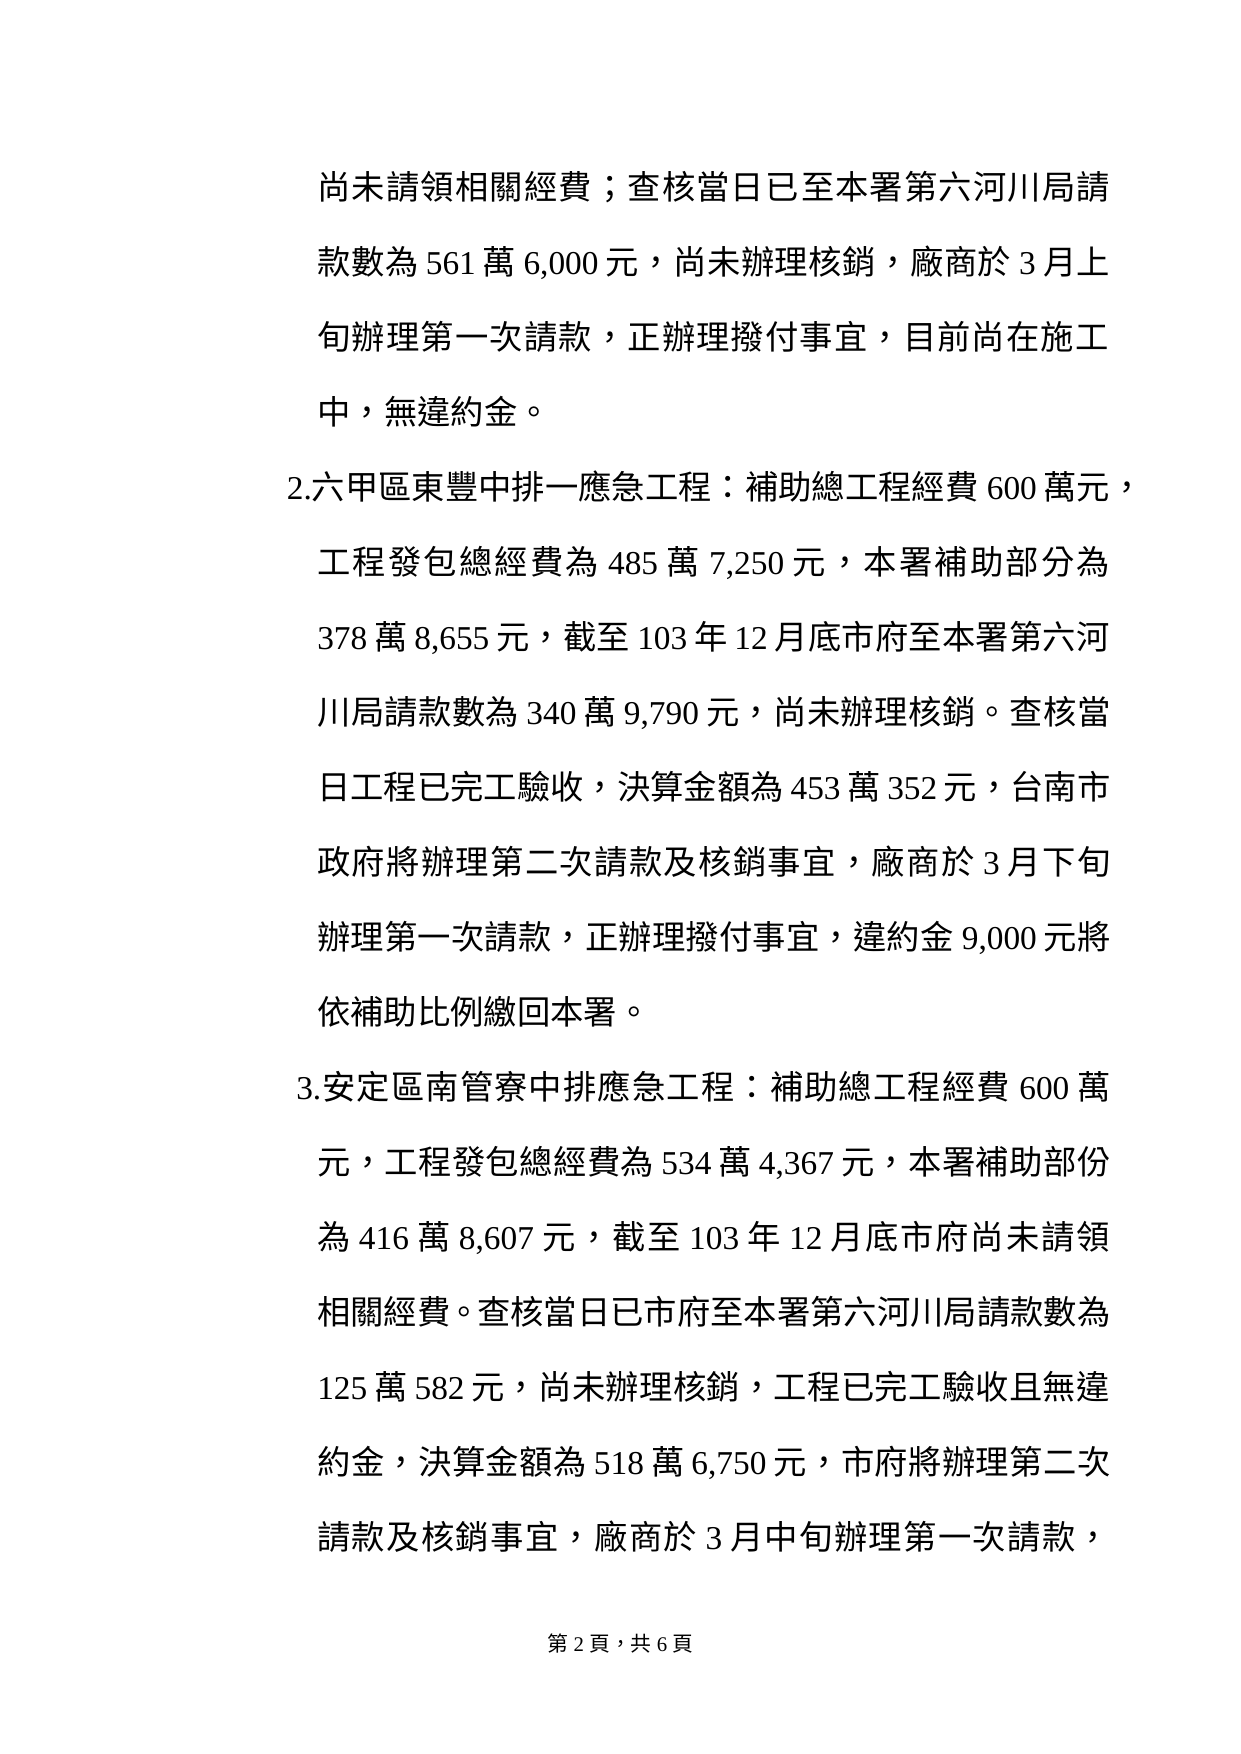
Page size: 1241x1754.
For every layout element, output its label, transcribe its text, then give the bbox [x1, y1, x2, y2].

text 2.六甲區東豐中排一應急工程：補助總工程經費600萬元，工程發包總經費為485萬7,250元，本署補助部分為378萬8,655元，截至103年12月底市府至本署第六河川局請款數為340萬9,790元，尚未辦理核銷。查核當日工程已完工驗收，決算金額為453萬352元，台南市政府將辦理第二次請款及核銷事宜，廠商於3月下旬辦理第一次請款，正辦理撥付事宜，違約金9,000元將依補助比例繳回本署。 [287, 447, 1110, 1047]
text 3.安定區南管寮中排應急工程：補助總工程經費600萬元，工程發包總經費為534萬4,367元，本署補助部份為416萬8,607元，截至103年12月底市府尚未請領相關經費。查核當日已市府至本署第六河川局請款數為125萬582元，尚未辦理核銷，工程已完工驗收且無違約金，決算金額為518萬6,750元，市府將辦理第二次請款及核銷事宜，廠商於3月中旬辦理第一次請款， [296, 1047, 1110, 1572]
text 尚未請領相關經費；查核當日已至本署第六河川局請款數為561萬6,000元，尚未辦理核銷，廠商於3月上旬辦理第一次請款，正辦理撥付事宜，目前尚在施工中，無違約金。 [235, 147, 1110, 447]
